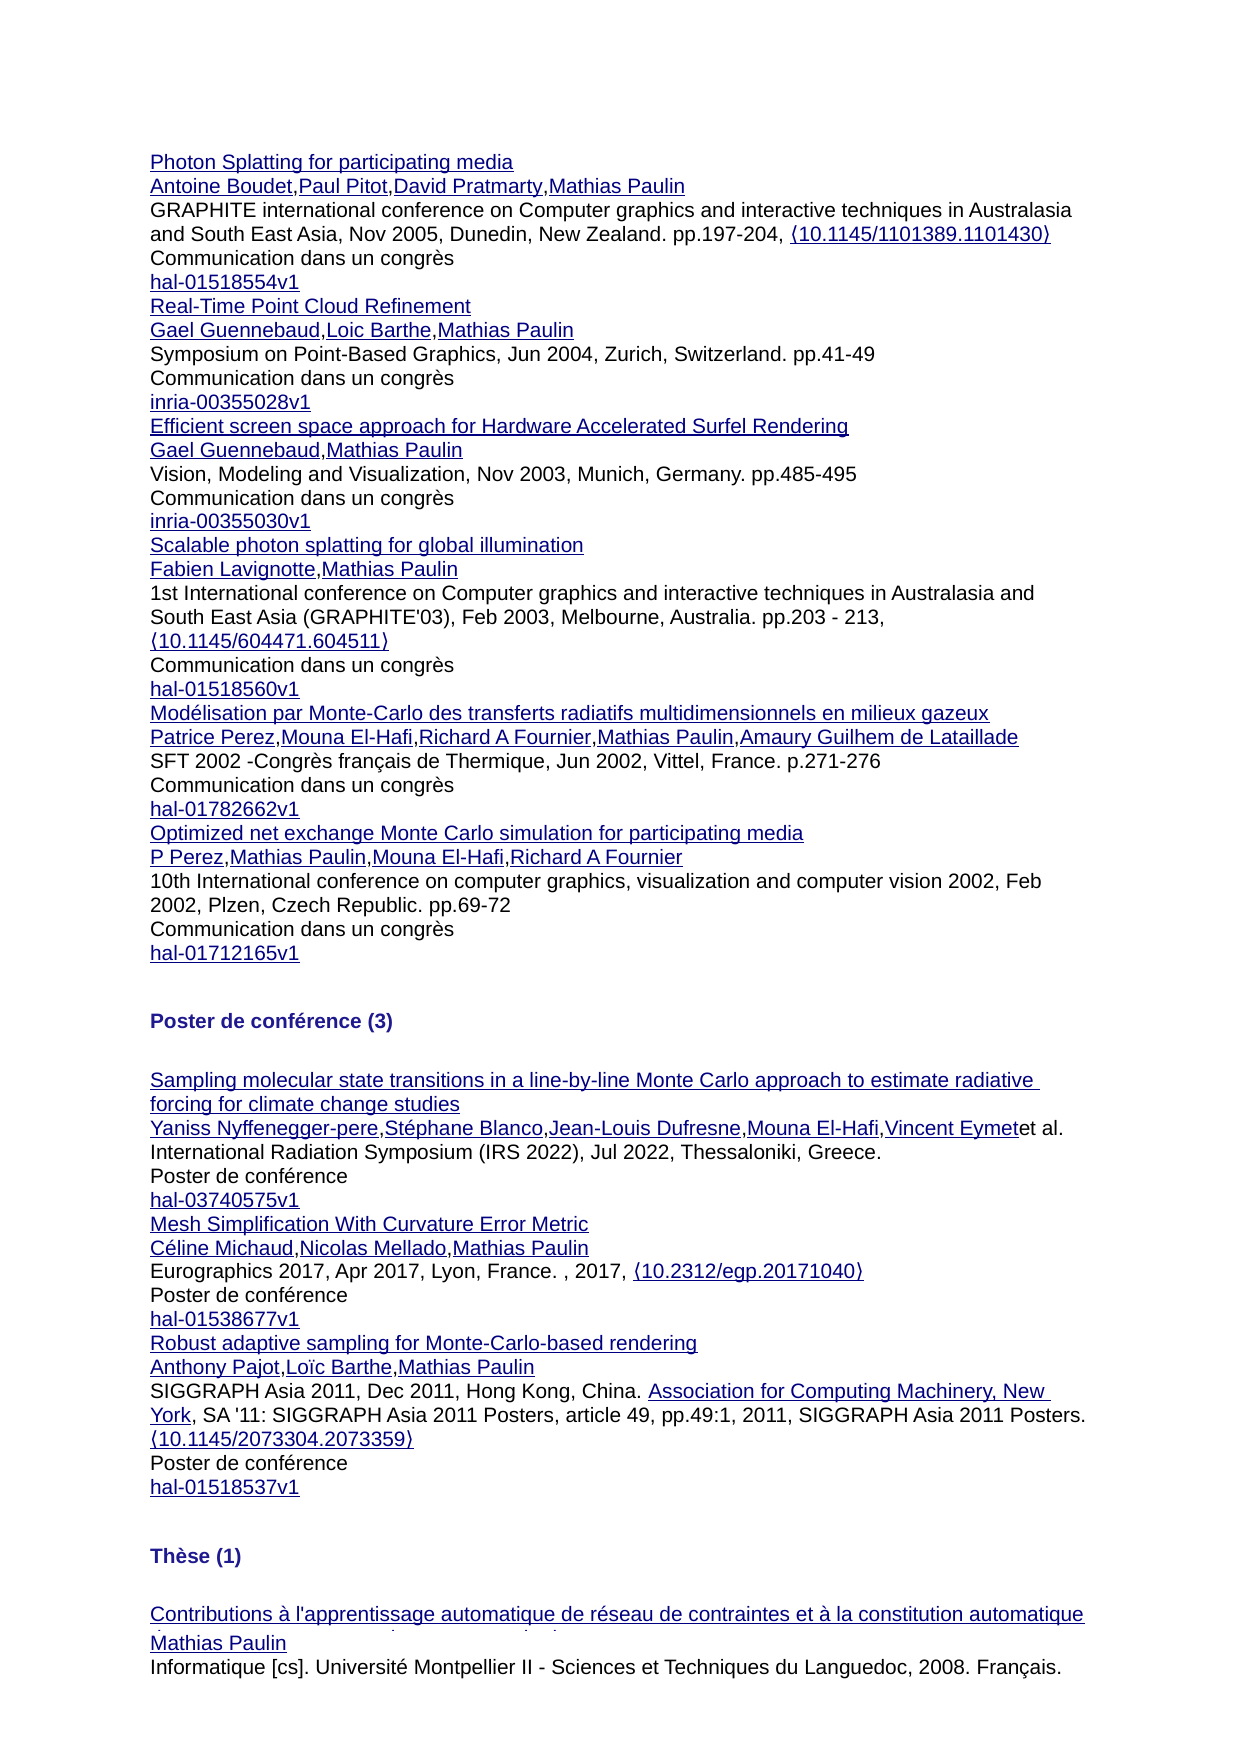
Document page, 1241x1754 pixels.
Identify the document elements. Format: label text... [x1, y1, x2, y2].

subtitle Poster de conférence (3) [150, 1009, 1090, 1033]
table_header Contributions à l'apprentissage automatique de réseau de contraintes et à la constitution automatique de comportements sensorimoteurs en robotique Mathias Paulin Informatique [cs]. Université Montpellier II - Sciences et Techniques du Languedoc, 2008. Français. [150, 1602, 1090, 1679]
table_cell Real-Time Point Cloud Refinement Gael Guennebaud,Loic Barthe,Mathias Paulin Symposium on Point-Based Graphics, Jun 2004, Zurich, Switzerland. pp.41-49 Communication dans un congrès inria-00355028v1 [150, 294, 1090, 413]
table_cell Robust adaptive sampling for Monte-Carlo-based rendering Anthony Pajot,Loïc Barthe,Mathias Paulin SIGGRAPH Asia 2011, Dec 2011, Hong Kong, China. Association for Computing Machinery, New York, SA '11: SIGGRAPH Asia 2011 Posters, article 49, pp.49:1, 2011, SIGGRAPH Asia 2011 Posters. ⟨10.1145/2073304.2073359⟩ Poster de conférence hal-01518537v1 [150, 1331, 1090, 1499]
table_header Sampling molecular state transitions in a line-by-line Monte Carlo approach to estimate radiative forcing for climate change studies Yaniss Nyffenegger-pere,Stéphane Blanco,Jean-Louis Dufresne,Mouna El-Hafi,Vincent Eymetet al. International Radiation Symposium (IRS 2022), Jul 2022, Thessaloniki, Greece. Poster de conférence hal-03740575v1 [150, 1068, 1090, 1211]
table_cell Optimized net exchange Monte Carlo simulation for participating media P Perez,Mathias Paulin,Mouna El-Hafi,Richard A Fournier 10th International conference on computer graphics, visualization and computer vision 2002, Feb 2002, Plzen, Czech Republic. pp.69-72 Communication dans un congrès hal-01712165v1 [150, 821, 1090, 964]
subtitle Thèse (1) [150, 1544, 1090, 1568]
table_cell Mesh Simplification With Curvature Error Metric Céline Michaud,Nicolas Mellado,Mathias Paulin Eurographics 2017, Apr 2017, Lyon, France. , 2017, ⟨10.2312/egp.20171040⟩ Poster de conférence hal-01538677v1 [150, 1211, 1090, 1331]
table_cell Scalable photon splatting for global illumination Fabien Lavignotte,Mathias Paulin 1st International conference on Computer graphics and interactive techniques in Australasia and South East Asia (GRAPHITE'03), Feb 2003, Melbourne, Australia. pp.203 - 213, ⟨10.1145/604471.604511⟩ Communication dans un congrès hal-01518560v1 [150, 533, 1090, 701]
table_cell Efficient screen space approach for Hardware Accelerated Surfel Rendering Gael Guennebaud,Mathias Paulin Vision, Modeling and Visualization, Nov 2003, Munich, Germany. pp.485-495 Communication dans un congrès inria-00355030v1 [150, 414, 1090, 533]
table_cell Photon Splatting for participating media Antoine Boudet,Paul Pitot,David Pratmarty,Mathias Paulin GRAPHITE international conference on Computer graphics and interactive techniques in Australasia and South East Asia, Nov 2005, Dunedin, New Zealand. pp.197-204, ⟨10.1145/1101389.1101430⟩ Communication dans un congrès hal-01518554v1 [150, 150, 1090, 294]
table_cell Modélisation par Monte-Carlo des transferts radiatifs multidimensionnels en milieux gazeux Patrice Perez,Mouna El-Hafi,Richard A Fournier,Mathias Paulin,Amaury Guilhem de Lataillade SFT 2002 -Congrès français de Thermique, Jun 2002, Vittel, France. p.271-276 Communication dans un congrès hal-01782662v1 [150, 701, 1090, 821]
